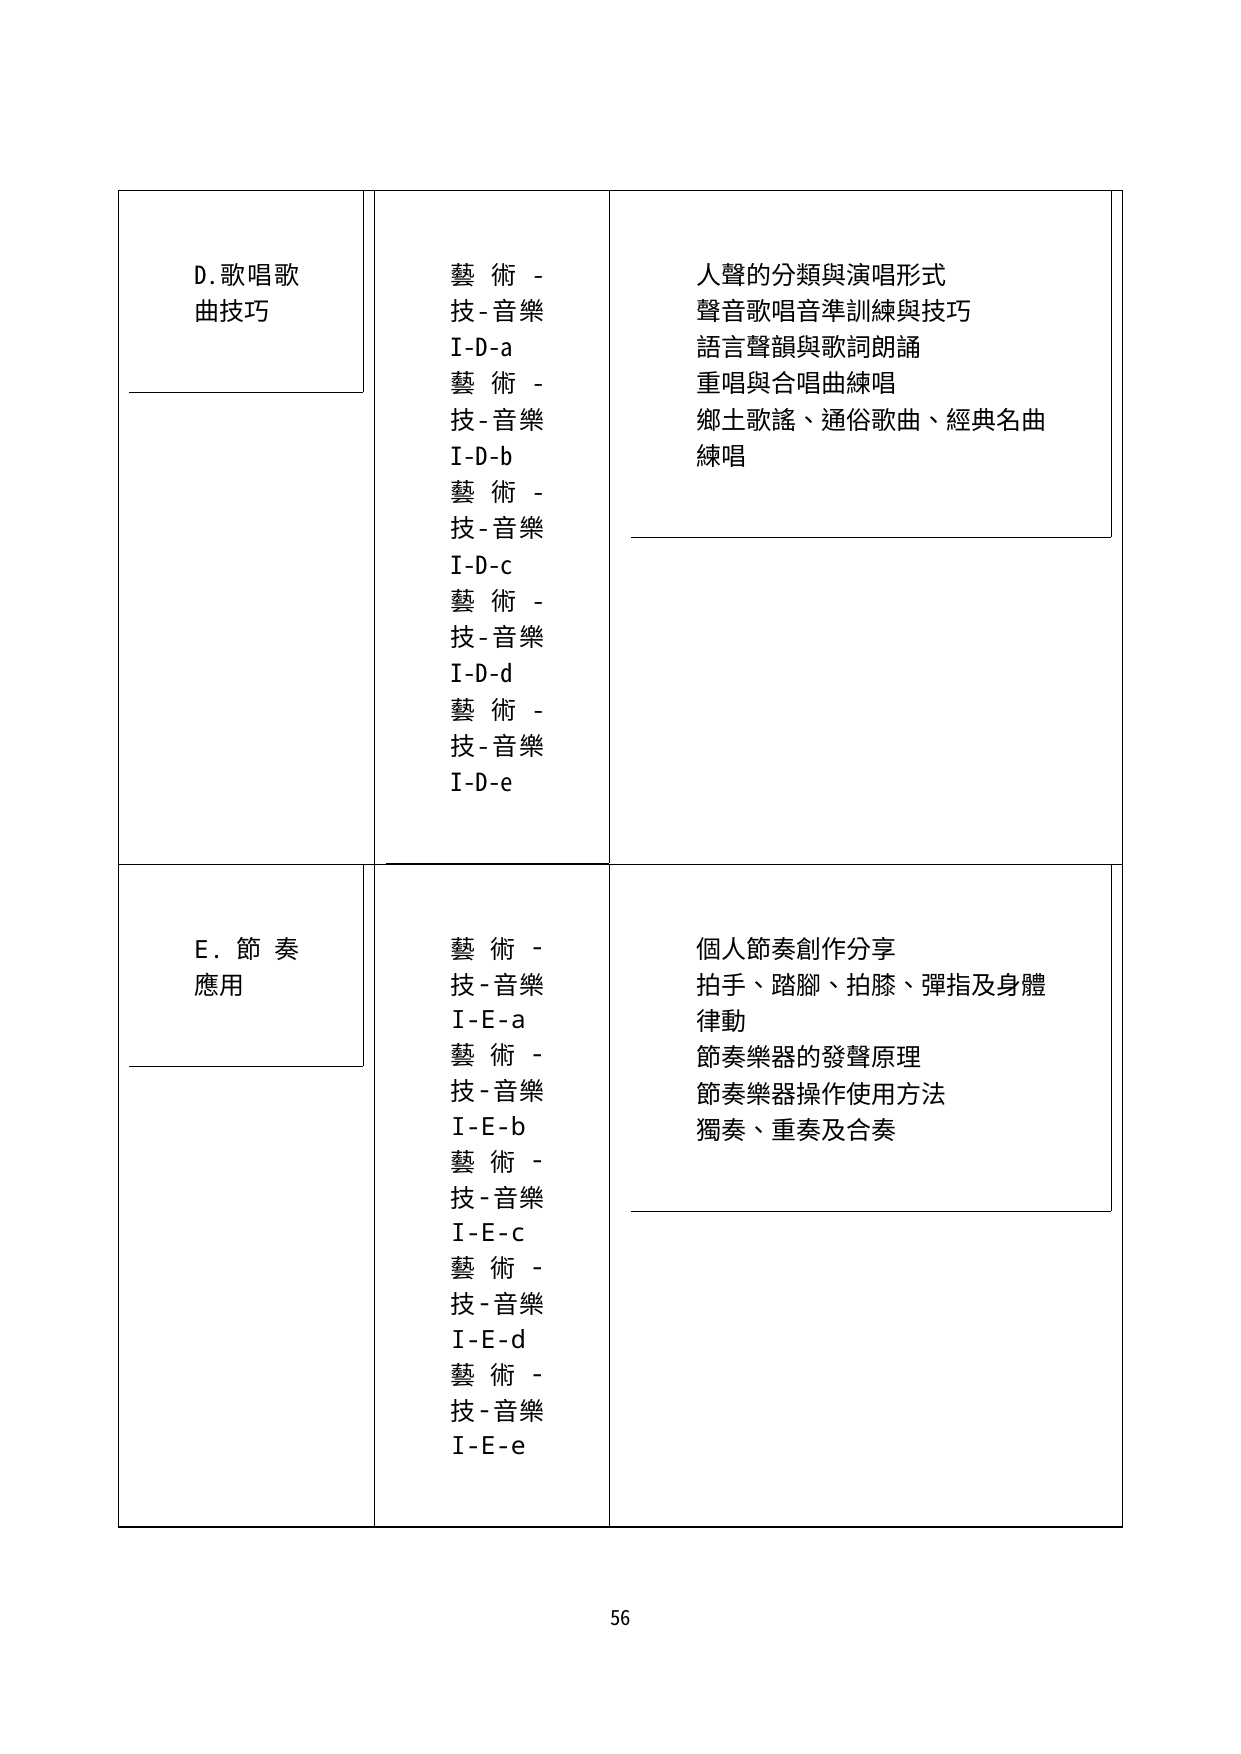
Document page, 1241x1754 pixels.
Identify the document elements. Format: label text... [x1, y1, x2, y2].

table_cell E.節奏應用 [119, 865, 374, 1526]
table_cell [610, 191, 620, 863]
table_cell [610, 865, 620, 1526]
table_cell 藝術-技-音樂I-E-a 藝術-技-音樂I-E-b 藝術-技-音樂I-E-c 藝術-技-音樂I-E-d 藝術-技-音樂I-E-e [375, 865, 609, 1526]
table_cell 個人節奏創作分享 拍手、踏腳、拍膝、彈指及身體律動 節奏樂器的發聲原理 節奏樂器操作使用方法 獨奏、重奏及合奏 [620, 865, 1122, 1526]
table_cell 人聲的分類與演唱形式 聲音歌唱音準訓練與技巧 語言聲韻與歌詞朗誦 重唱與合唱曲練唱 鄉土歌謠、通俗歌曲、經典名曲練唱 [620, 191, 1122, 863]
table_cell 藝術-技-音樂I-D-a 藝術-技-音樂I-D-b 藝術-技-音樂I-D-c 藝術-技-音樂I-D-d 藝術-技-音樂I-D-e [375, 191, 609, 863]
table_cell D.歌唱歌曲技巧 [119, 191, 374, 863]
